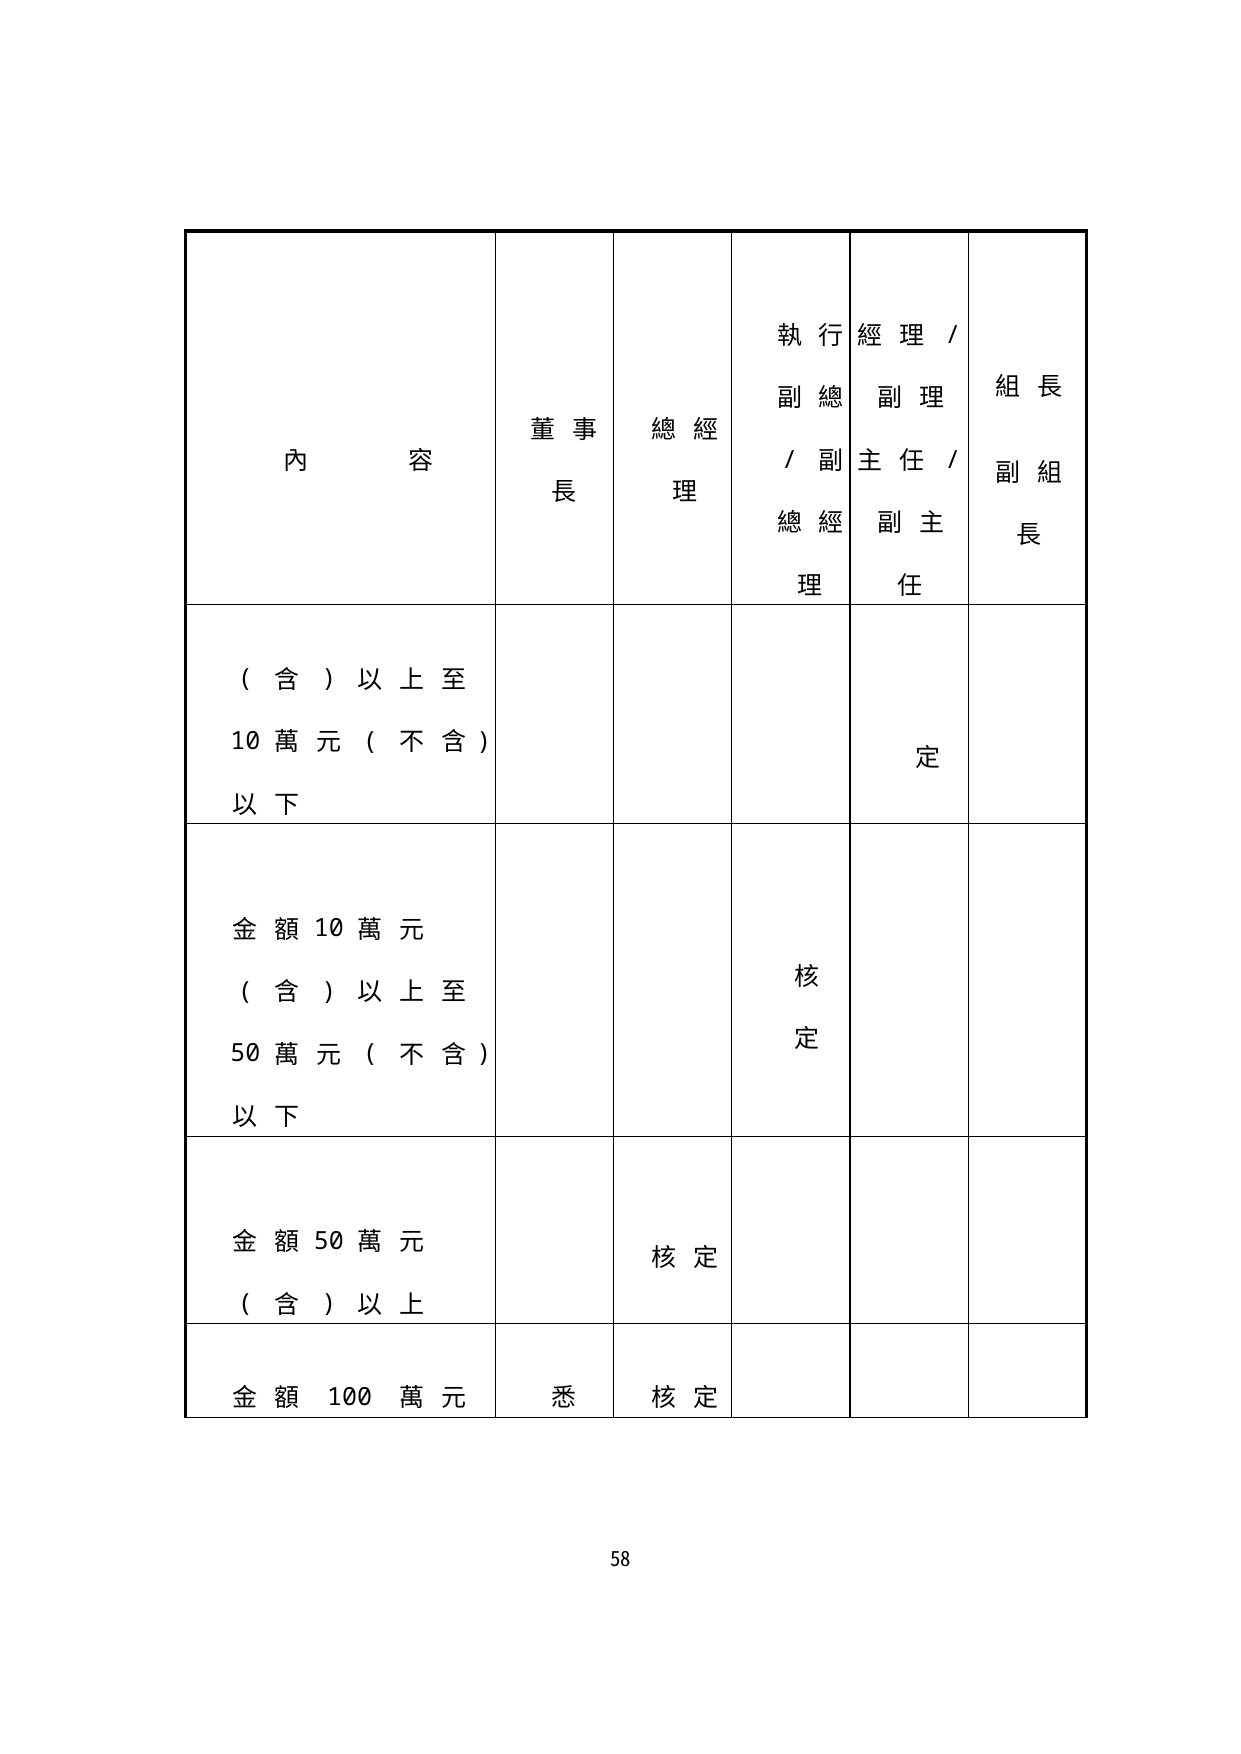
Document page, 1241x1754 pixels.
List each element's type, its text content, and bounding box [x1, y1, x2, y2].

table_cell [614, 605, 731, 823]
table_cell [732, 605, 849, 823]
table_cell 核定 [614, 1137, 731, 1323]
table_cell 悉 [496, 1324, 613, 1417]
table_cell 金額100萬元 [187, 1324, 495, 1417]
table_cell 核定 [732, 824, 849, 1136]
table_cell [851, 824, 968, 1136]
table_cell [496, 605, 613, 823]
table_cell [969, 824, 1085, 1136]
table_cell 核定 [614, 1324, 731, 1417]
table_cell 金額50萬元(含)以上 [187, 1137, 495, 1323]
table_cell 金額10萬元(含)以上至50萬元(不含)以下 [187, 824, 495, 1136]
table_cell [969, 1137, 1085, 1323]
table_cell 定 [851, 605, 968, 823]
table_cell [851, 1137, 968, 1323]
table_cell [732, 1324, 849, 1417]
table_cell (含)以上至10萬元(不含)以下 [187, 605, 495, 823]
table_header 組長 副組長 [969, 233, 1085, 604]
table_cell [851, 1324, 968, 1417]
table_header 董事長 [496, 233, 613, 604]
table_cell [969, 1324, 1085, 1417]
table_cell [732, 1137, 849, 1323]
table_cell [969, 605, 1085, 823]
table_header 執行副總/副總經理 [732, 233, 849, 604]
table_cell [614, 824, 731, 1136]
table_cell [496, 1137, 613, 1323]
table_cell [496, 824, 613, 1136]
table_header 內 容 [187, 233, 495, 604]
table_header 經理/副理 主任/副主任 [851, 233, 968, 604]
table_header 總經理 [614, 233, 731, 604]
